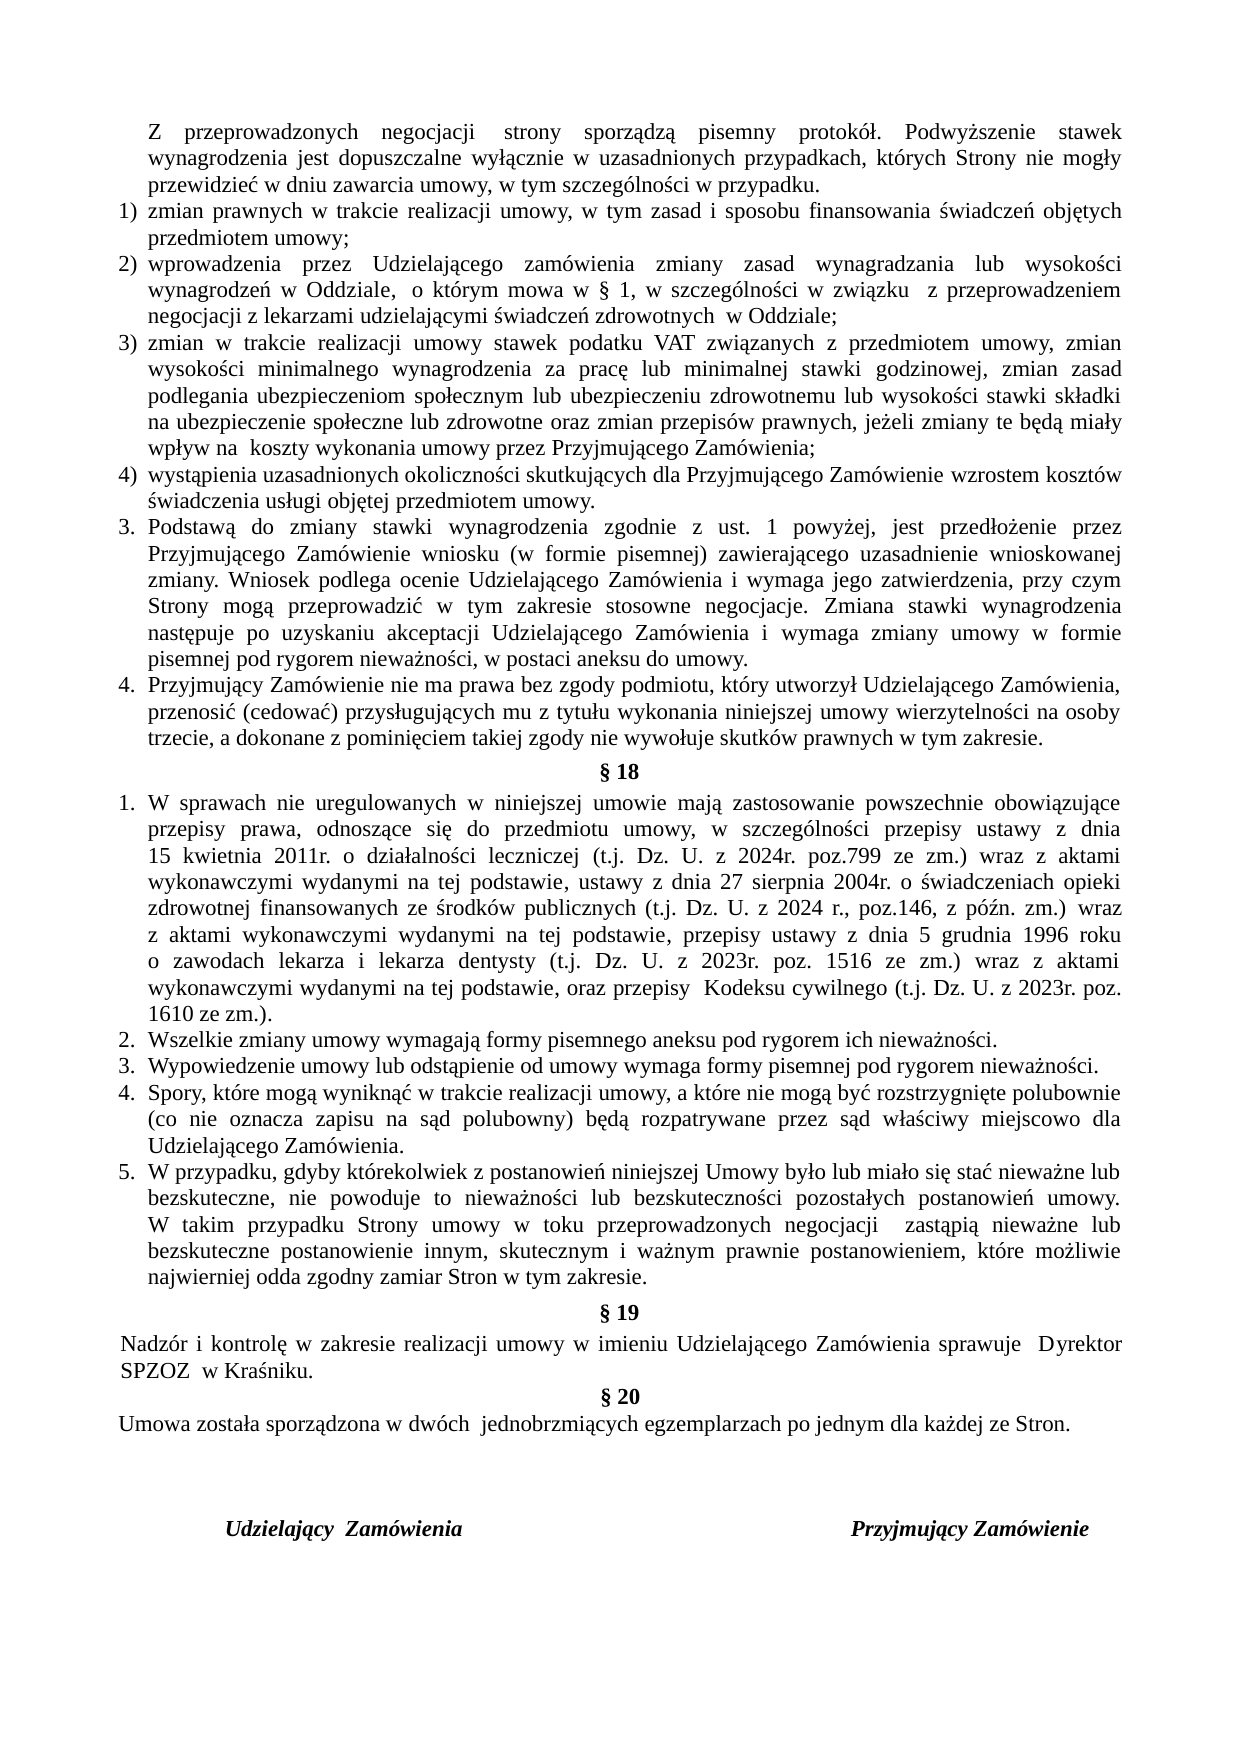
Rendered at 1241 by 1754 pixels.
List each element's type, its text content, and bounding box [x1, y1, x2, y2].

list Z przeprowadzonych negocjacji strony sporządzą pisemny protokół. Podwyższenie stawek wynagrodzenia jest dopuszczalne wyłącznie w uzasadnionych przypadkach, których Strony nie mogły przewidzieć w dniu zawarcia umowy, w tym szczególności w przypadku. [118, 118, 1122, 197]
list Wszelkie zmiany umowy wymagają formy pisemnego aneksu pod rygorem ich nieważności. [118, 1026, 1122, 1053]
list W sprawach nie uregulowanych w niniejszej umowie mają zastosowanie powszechnie obowiązujące przepisy prawa, odnoszące się do przedmiotu umowy, w szczególności przepisy ustawy z dnia 15 kwietnia 2011r. o działalności leczniczej (t.j. Dz. U. z 2024r. poz.799 ze zm.) wraz z aktami wykonawczymi wydanymi na tej podstawie, ustawy z dnia 27 sierpnia 2004r. o świadczeniach opieki zdrowotnej finansowanych ze środków publicznych (t.j. Dz. U. z 2024 r., poz.146, z późn. zm.) wraz z aktami wykonawczymi wydanymi na tej podstawie, przepisy ustawy z dnia 5 grudnia 1996 roku o zawodach lekarza i lekarza dentysty (t.j. Dz. U. z 2023r. poz. 1516 ze zm.) wraz z aktami wykonawczymi wydanymi na tej podstawie, oraz przepisy Kodeksu cywilnego (t.j. Dz. U. z 2023r. poz. 1610 ze zm.). [118, 789, 1122, 1026]
text Udzielający Zamówienia Przyjmujący Zamówienie [118, 1515, 1122, 1541]
list W przypadku, gdyby którekolwiek z postanowień niniejszej Umowy było lub miało się stać nieważne lub bezskuteczne, nie powoduje to nieważności lub bezskuteczności pozostałych postanowień umowy. W takim przypadku Strony umowy w toku przeprowadzonych negocjacji zastąpią nieważne lub bezskuteczne postanowienie innym, skutecznym i ważnym prawnie postanowieniem, które możliwie najwierniej odda zgodny zamiar Stron w tym zakresie. [118, 1158, 1122, 1290]
list zmian w trakcie realizacji umowy stawek podatku VAT związanych z przedmiotem umowy, zmian wysokości minimalnego wynagrodzenia za pracę lub minimalnej stawki godzinowej, zmian zasad podlegania ubezpieczeniom społecznym lub ubezpieczeniu zdrowotnemu lub wysokości stawki składki na ubezpieczenie społeczne lub zdrowotne oraz zmian przepisów prawnych, jeżeli zmiany te będą miały wpływ na koszty wykonania umowy przez Przyjmującego Zamówienia; [118, 329, 1122, 461]
text § 20 [118, 1383, 1122, 1409]
text § 19 [116, 1299, 1122, 1326]
list Przyjmujący Zamówienie nie ma prawa bez zgody podmiotu, który utworzył Udzielającego Zamówienia, przenosić (cedować) przysługujących mu z tytułu wykonania niniejszej umowy wierzytelności na osoby trzecie, a dokonane z pominięciem takiej zgody nie wywołuje skutków prawnych w tym zakresie. [118, 672, 1122, 751]
text Nadzór i kontrolę w zakresie realizacji umowy w imieniu Udzielającego Zamówienia sprawuje Dyrektor SPZOZ w Kraśniku. [120, 1331, 1122, 1383]
list zmian prawnych w trakcie realizacji umowy, w tym zasad i sposobu finansowania świadczeń objętych przedmiotem umowy; [118, 197, 1122, 250]
list wystąpienia uzasadnionych okoliczności skutkujących dla Przyjmującego Zamówienie wzrostem kosztów świadczenia usługi objętej przedmiotem umowy. [118, 461, 1122, 513]
list Spory, które mogą wyniknąć w trakcie realizacji umowy, a które nie mogą być rozstrzygnięte polubownie (co nie oznacza zapisu na sąd polubowny) będą rozpatrywane przez sąd właściwy miejscowo dla Udzielającego Zamówienia. [118, 1079, 1122, 1158]
list Podstawą do zmiany stawki wynagrodzenia zgodnie z ust. 1 powyżej, jest przedłożenie przez Przyjmującego Zamówienie wniosku (w formie pisemnej) zawierającego uzasadnienie wnioskowanej zmiany. Wniosek podlega ocenie Udzielającego Zamówienia i wymaga jego zatwierdzenia, przy czym Strony mogą przeprowadzić w tym zakresie stosowne negocjacje. Zmiana stawki wynagrodzenia następuje po uzyskaniu akceptacji Udzielającego Zamówienia i wymaga zmiany umowy w formie pisemnej pod rygorem nieważności, w postaci aneksu do umowy. [118, 513, 1122, 672]
text Umowa została sporządzona w dwóch jednobrzmiących egzemplarzach po jednym dla każdej ze Stron. [118, 1409, 1122, 1436]
text § 18 [116, 758, 1122, 784]
list Wypowiedzenie umowy lub odstąpienie od umowy wymaga formy pisemnej pod rygorem nieważności. [118, 1053, 1122, 1079]
list wprowadzenia przez Udzielającego zamówienia zmiany zasad wynagradzania lub wysokości wynagrodzeń w Oddziale, o którym mowa w § 1, w szczególności w związku z przeprowadzeniem negocjacji z lekarzami udzielającymi świadczeń zdrowotnych w Oddziale; [118, 250, 1122, 329]
